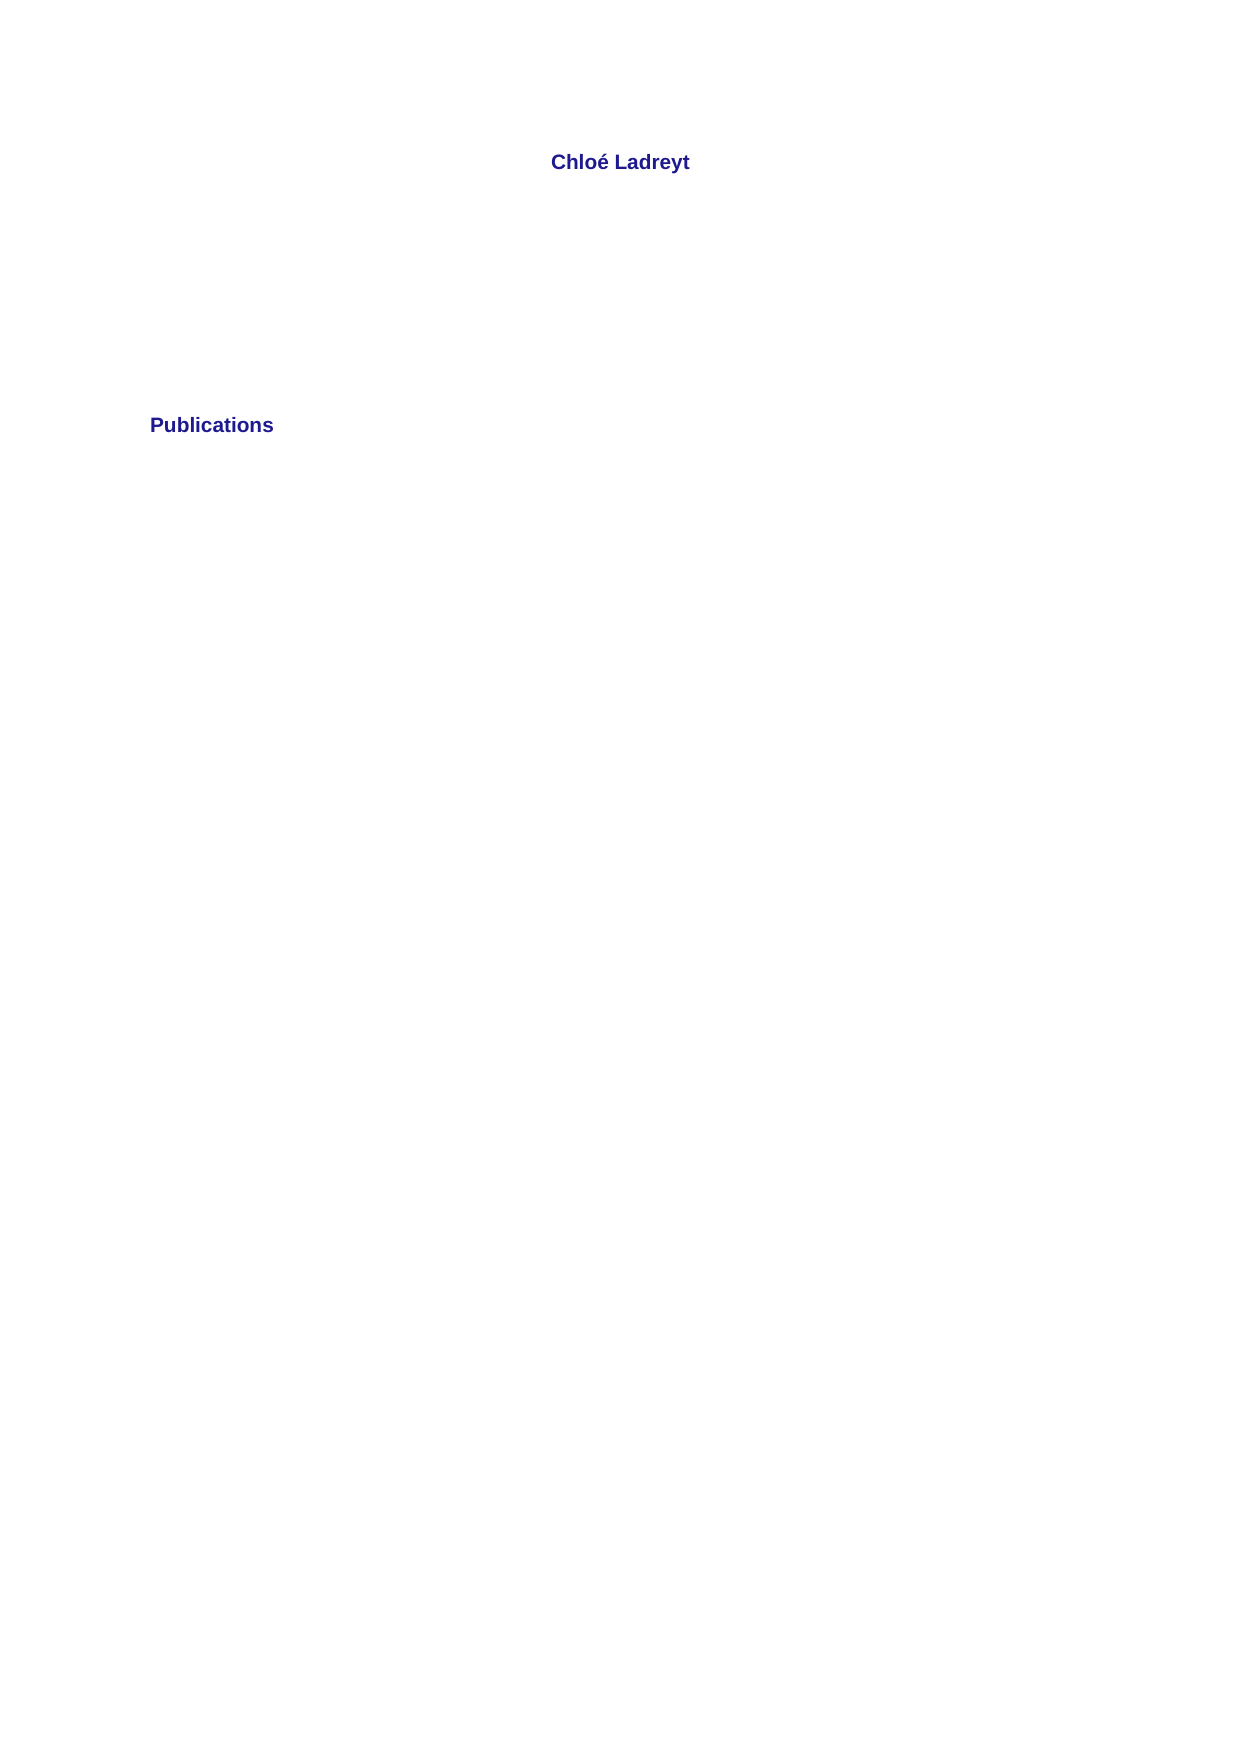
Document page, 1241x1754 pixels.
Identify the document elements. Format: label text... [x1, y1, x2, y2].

subtitle Publications [150, 412, 1090, 436]
subtitle Chloé Ladreyt [150, 150, 1090, 174]
